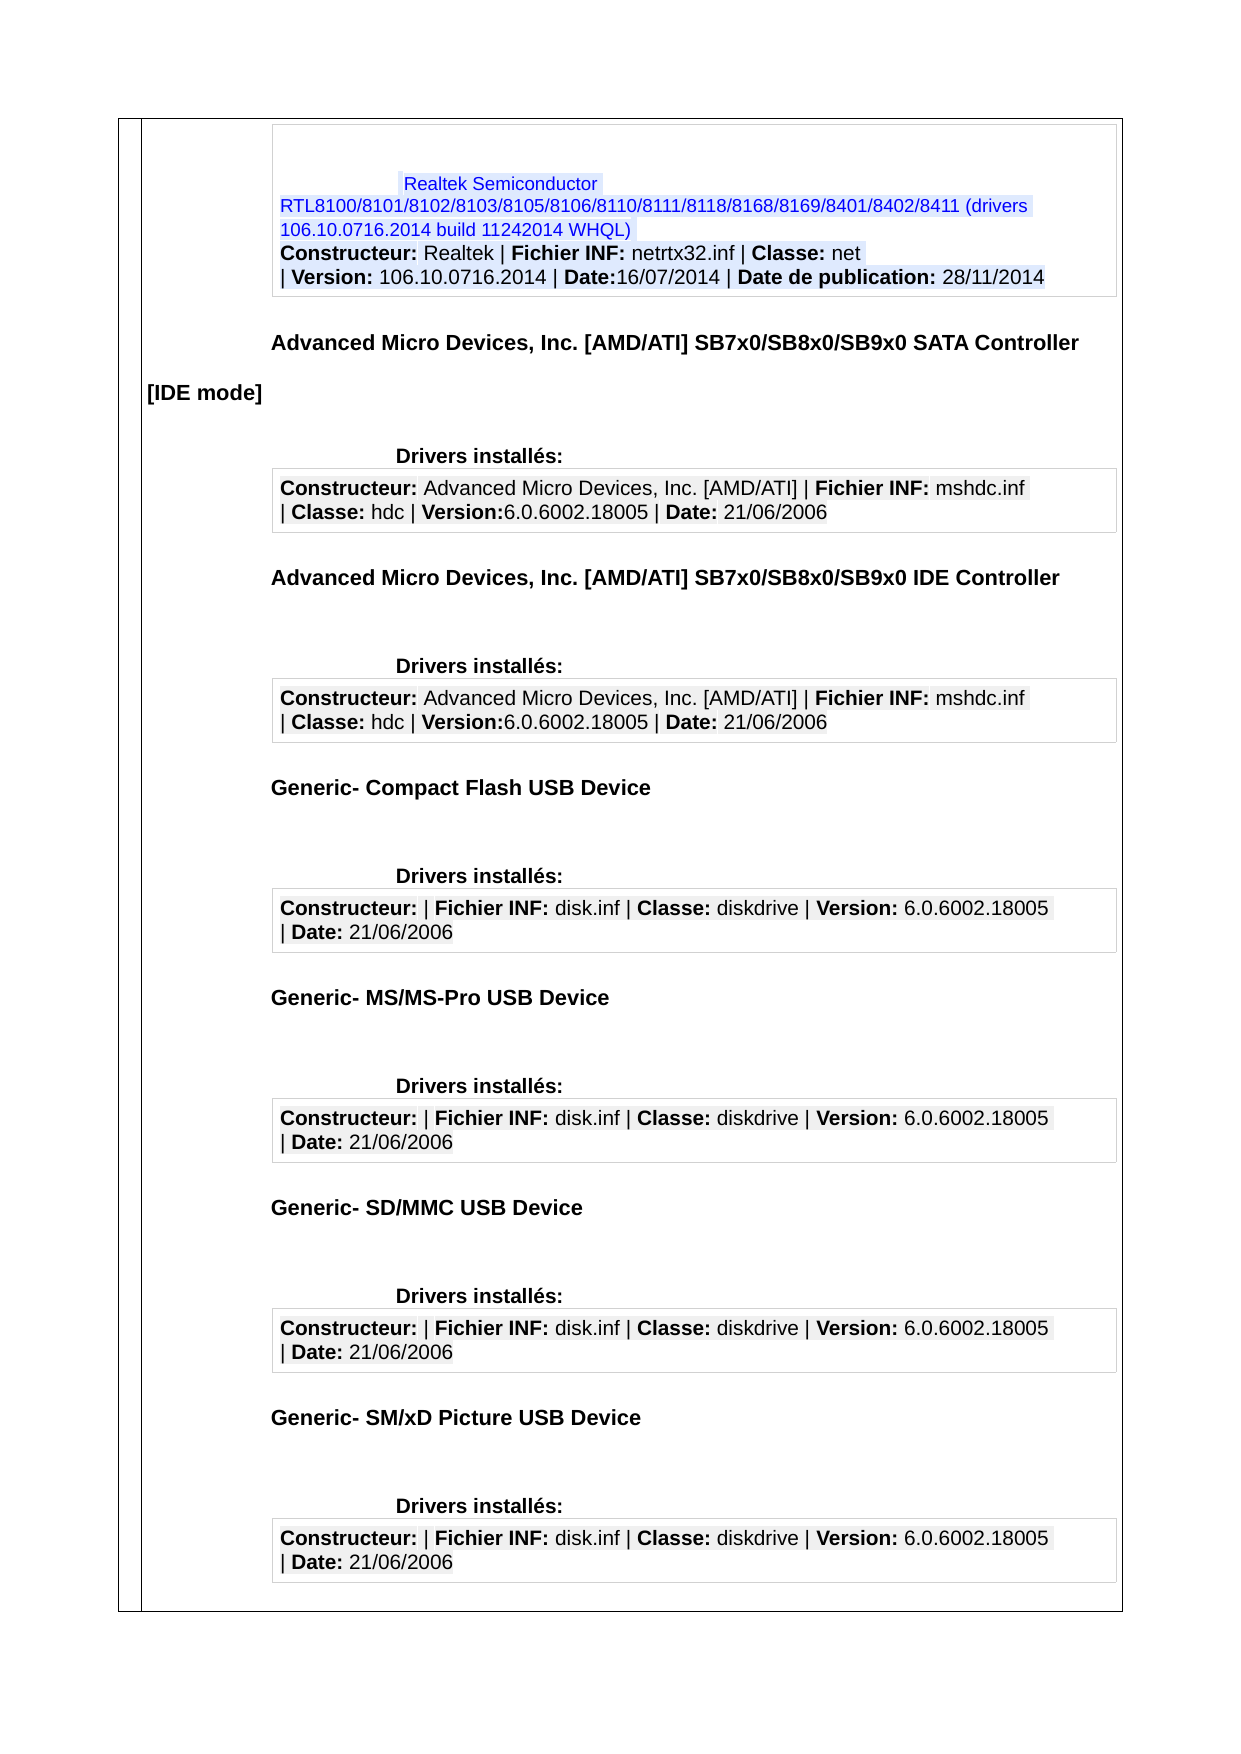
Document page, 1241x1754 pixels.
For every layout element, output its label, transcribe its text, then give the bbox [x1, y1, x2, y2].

table_cell Accueil | Constructeurs | Mes Drivers | Actualités | Dossiers | Indispensables | Utilitaires | Forum | Espace Membres | Partenaires | RSS | A Propos Favoris Démarrage Envoyer Imprimer Moteur TLD RSS Accueil > Mes Drivers L'analyse de votre configuration matérielle, effectuée en partenariat avec Ma-Config.com, a permis de détecter un certain nombre de composants et de périphériques ainsi que les drivers correspondants. Par défaut, seuls les drivers plus récents que ceux déjà installés sur votre ordinateur sont affichés. Pour plus d'informations sur le service Mes Drivers, consultez les questions/réponses. Résumé de votre configuration Windows Vista Edition Familiale Basique (X86) (build 6002) Service Pack 2 AMD Athlon 64 LE-1660 2.80 GHz Dell Inc. 0F896N A02 Options de recherche Afficher uniquement les drivers plus récents que ceux installés Afficher uniquement les drivers certifiés WHQL Afficher aussi les drivers beta Système d'exploitation Liste de vos matériels et de leurs drivers AMD Athlon(tm) Processor LE-1660 Drivers installés: Constructeur: | Fichier INF: cpu.inf | Classe: processor | Version: 6.0.6001.18000 | Date: 21/06/2006 Advanced Micro Devices, Inc. [AMD/ATI] RS780 [Radeon HD 3200] Drivers installés: Constructeur: Advanced Micro Devices, Inc. [AMD/ATI] | Fichier INF: oem4.inf | Classe: display | Version:8.630.0.0 | Date: 14/06/2009 Drivers disponibles: Ati Radeon HD 2000/3000/4000 Desktop/Mobility (drivers 13.9 WHQL) Constructeur: Advanced Micro Devices, Inc. | Fichier INF: cl158498.inf | Classe: display | Version:8.970.100.1100 | Date: 29/04/2013 | Date de publication: 23/10/2013 Ati Radeon HD 2000/3000/4000 AGP Desktop (drivers 12.4 bêta) Constructeur: Advanced Micro Devices, Inc. | Fichier INF: cl137528.inf | Classe: display | Version:8.961.0.0000 | Date: 05/04/2012 | Date de publication: 26/04/2012 Conexant Audio Driver For AMD HDMI Codec Drivers installés: Constructeur: Conexant | Fichier INF: oem7.inf | Classe: media | Version: 4.83.2.50 | Date: 18/03/2009 Drivers disponibles: Conexant SmartAMC HD CX20583/CX20585 (drivers 4.119.0.60 WHQL) Constructeur: Conexant | Fichier INF: amdhdmiw.inf | Classe: media | Version: 4.98.32.0 | Date:29/04/2010 | Date de publication: 20/02/2013 Périphérique High Definition Audio Drivers installés: Constructeur: | Fichier INF: hdaudio.inf | Classe: media | Version: 6.0.6002.18005 | Date: 21/06/2006 Realtek Semiconductor Co., Ltd. RTL8101E/RTL8102E PCI Express Fast Ethernet controller Drivers installés: Constructeur: Realtek Semiconductor Co., Ltd. | Fichier INF: oem2.inf | Classe: net | Version:6.214.1211.2008 | Date: 11/12/2008 Drivers disponibles: Realtek Semiconductor RTL8100/8101/8102/8103/8105/8106/8110/8111/8118/8168/8169/8401/8402/8411 (drivers 106.10.0716.2014 build 11242014 WHQL) Constructeur: Realtek | Fichier INF: netrtx32.inf | Classe: net | Version: 106.10.0716.2014 | Date:16/07/2014 | Date de publication: 28/11/2014 Advanced Micro Devices, Inc. [AMD/ATI] SB7x0/SB8x0/SB9x0 SATA Controller [IDE mode] Drivers installés: Constructeur: Advanced Micro Devices, Inc. [AMD/ATI] | Fichier INF: mshdc.inf | Classe: hdc | Version:6.0.6002.18005 | Date: 21/06/2006 Advanced Micro Devices, Inc. [AMD/ATI] SB7x0/SB8x0/SB9x0 IDE Controller Drivers installés: Constructeur: Advanced Micro Devices, Inc. [AMD/ATI] | Fichier INF: mshdc.inf | Classe: hdc | Version:6.0.6002.18005 | Date: 21/06/2006 Generic- Compact Flash USB Device Drivers installés: Constructeur: | Fichier INF: disk.inf | Classe: diskdrive | Version: 6.0.6002.18005 | Date: 21/06/2006 Generic- MS/MS-Pro USB Device Drivers installés: Constructeur: | Fichier INF: disk.inf | Classe: diskdrive | Version: 6.0.6002.18005 | Date: 21/06/2006 Generic- SD/MMC USB Device Drivers installés: Constructeur: | Fichier INF: disk.inf | Classe: diskdrive | Version: 6.0.6002.18005 | Date: 21/06/2006 Generic- SM/xD Picture USB Device Drivers installés: Constructeur: | Fichier INF: disk.inf | Classe: diskdrive | Version: 6.0.6002.18005 | Date: 21/06/2006 TSSTcorp DVD+-RW TS-H653G ATA Device Drivers installés: Constructeur: | Fichier INF: cdrom.inf | Classe: cdrom | Version: 6.0.6002.18005 | Date: 21/06/2006 Primax Electronics, Ltd USB Optical Mouse Drivers installés: Constructeur: Primax Electronics, Ltd | Fichier INF: msmouse.inf | Classe: mouse | Version:6.0.6001.18000 | Date: 21/06/2006 DRAC 5 Virtual Keyboard and Mouse Dell USB Entry Keyboard Drivers installés: Constructeur: DRAC 5 Virtual Keyboard and Mouse | Fichier INF: keyboard.inf | Classe: keyboard |Version: 6.0.6002.18005 | Date: 21/06/2006 Moniteur Plug-and-Play générique Drivers installés: Constructeur: | Fichier INF: monitor.inf | Classe: monitor | Version: 6.0.6001.18000 | Date: 21/06/2006 Pont PCI vers PCI standard PCI Drivers installés: Constructeur: | Fichier INF: machine.inf | Classe: system | Version: 6.0.6002.18005 | Date: 21/06/2006 Advanced Micro Devices, Inc. [AMD/ATI] SBx00 Azalia (Intel HDA) Drivers installés: Constructeur: Advanced Micro Devices, Inc. [AMD/ATI] | Fichier INF: hdaudbus.inf | Classe: system |Version: 6.0.6002.18005 | Date: 21/06/2006 Advanced Micro Devices, Inc. [AMD/ATI] SBx00 PCI to PCI Bridge Drivers installés: Constructeur: Advanced Micro Devices, Inc. [AMD/ATI] | Fichier INF: machine.inf | Classe: system |Version: 6.0.6002.18005 | Date: 21/06/2006 Advanced Micro Devices, Inc. [AMD/ATI] SBx00 SMBus Controller Drivers installés: Constructeur: Advanced Micro Devices, Inc. [AMD/ATI] | Fichier INF: machine.inf | Classe: system |Version: 6.0.6002.18005 | Date: 21/06/2006 Advanced Micro Devices, Inc. [AMD/ATI] SB7x0/SB8x0/SB9x0 LPC host controller Drivers installés: Constructeur: Advanced Micro Devices, Inc. [AMD/ATI] | Fichier INF: machine.inf | Classe: system |Version: 6.0.6002.18005 | Date: 21/06/2006 Advanced Micro Devices, Inc. [AMD/ATI] RS780 HDMI Audio [Radeon (HD) 3000 Series] Drivers installés: Constructeur: Advanced Micro Devices, Inc. [AMD/ATI] | Fichier INF: hdaudbus.inf | Classe: system |Version: 6.0.6002.18005 | Date: 21/06/2006 Advanced Micro Devices, Inc. [AMD] K8 [Athlon64/Opteron] HyperTransport Technology Configuration Drivers installés: Constructeur: Advanced Micro Devices, Inc. [AMD] | Fichier INF: machine.inf | Classe: system | Version:6.0.6002.18005 | Date: 21/06/2006 Advanced Micro Devices, Inc. [AMD] K8 [Athlon64/Opteron] Address Map Drivers installés: Constructeur: Advanced Micro Devices, Inc. [AMD] | Fichier INF: machine.inf | Classe: system | Version:6.0.6002.18005 | Date: 21/06/2006 Advanced Micro Devices, Inc. [AMD] K8 [Athlon64/Opteron] DRAM Controller Drivers installés: Constructeur: Advanced Micro Devices, Inc. [AMD] | Fichier INF: machine.inf | Classe: system | Version:6.0.6002.18005 | Date: 21/06/2006 Advanced Micro Devices, Inc. [AMD] K8 [Athlon64/Opteron] Miscellaneous Control Drivers installés: Constructeur: Advanced Micro Devices, Inc. [AMD] | Fichier INF: machine.inf | Classe: system | Version:6.0.6002.18005 | Date: 21/06/2006 Advanced Micro Devices, Inc. [AMD] RS780 Host Bridge Drivers installés: Constructeur: Advanced Micro Devices, Inc. [AMD] | Fichier INF: machine.inf | Classe: system | Version:6.0.6002.18005 | Date: 21/06/2006 Advanced Micro Devices, Inc. [AMD] RS780/RS880 PCI to PCI bridge (int gfx) Drivers installés: Constructeur: Advanced Micro Devices, Inc. [AMD] | Fichier INF: machine.inf | Classe: system | Version:6.0.6002.18005 | Date: 21/06/2006 Advanced Micro Devices, Inc. [AMD/ATI] SB7x0/SB8x0/SB9x0 USB EHCI Controller Drivers installés: Constructeur: Advanced Micro Devices, Inc. [AMD/ATI] | Fichier INF: usbport.inf | Classe: usb | Version:6.0.6002.18875 | Date: 21/06/2006 Advanced Micro Devices, Inc. [AMD/ATI] SB7x0/SB8x0/SB9x0 USB EHCI Controller Drivers installés: Constructeur: Advanced Micro Devices, Inc. [AMD/ATI] | Fichier INF: usbport.inf | Classe: usb | Version:6.0.6002.18875 | Date: 21/06/2006 Advanced Micro Devices, Inc. [AMD/ATI] SB7x0/SB8x0/SB9x0 USB OHCI0 Controller Drivers installés: Constructeur: Advanced Micro Devices, Inc. [AMD/ATI] | Fichier INF: usbport.inf | Classe: usb | Version:6.0.6002.18875 | Date: 21/06/2006 Advanced Micro Devices, Inc. [AMD/ATI] SB7x0/SB8x0/SB9x0 USB OHCI0 Controller Drivers installés: Constructeur: Advanced Micro Devices, Inc. [AMD/ATI] | Fichier INF: usbport.inf | Classe: usb | Version:6.0.6002.18875 | Date: 21/06/2006 Advanced Micro Devices, Inc. [AMD/ATI] SB7x0 USB OHCI1 Controller Drivers installés: Constructeur: Advanced Micro Devices, Inc. [AMD/ATI] | Fichier INF: usbport.inf | Classe: usb | Version:6.0.6002.18875 | Date: 21/06/2006 Advanced Micro Devices, Inc. [AMD/ATI] SB7x0 USB OHCI1 Controller Drivers installés: Constructeur: Advanced Micro Devices, Inc. [AMD/ATI] | Fichier INF: usbport.inf | Classe: usb | Version:6.0.6002.18875 | Date: 21/06/2006 Alcor Micro Corp. Flash Card Reader/Writer (Mass Storage Device) Drivers installés: Constructeur: Alcor Micro Corp. | Fichier INF: usbstor.inf | Classe: usb | Version: 6.0.6002.18005 | Date:21/06/2006 [142, 119, 1122, 1611]
table_cell [119, 119, 141, 1611]
